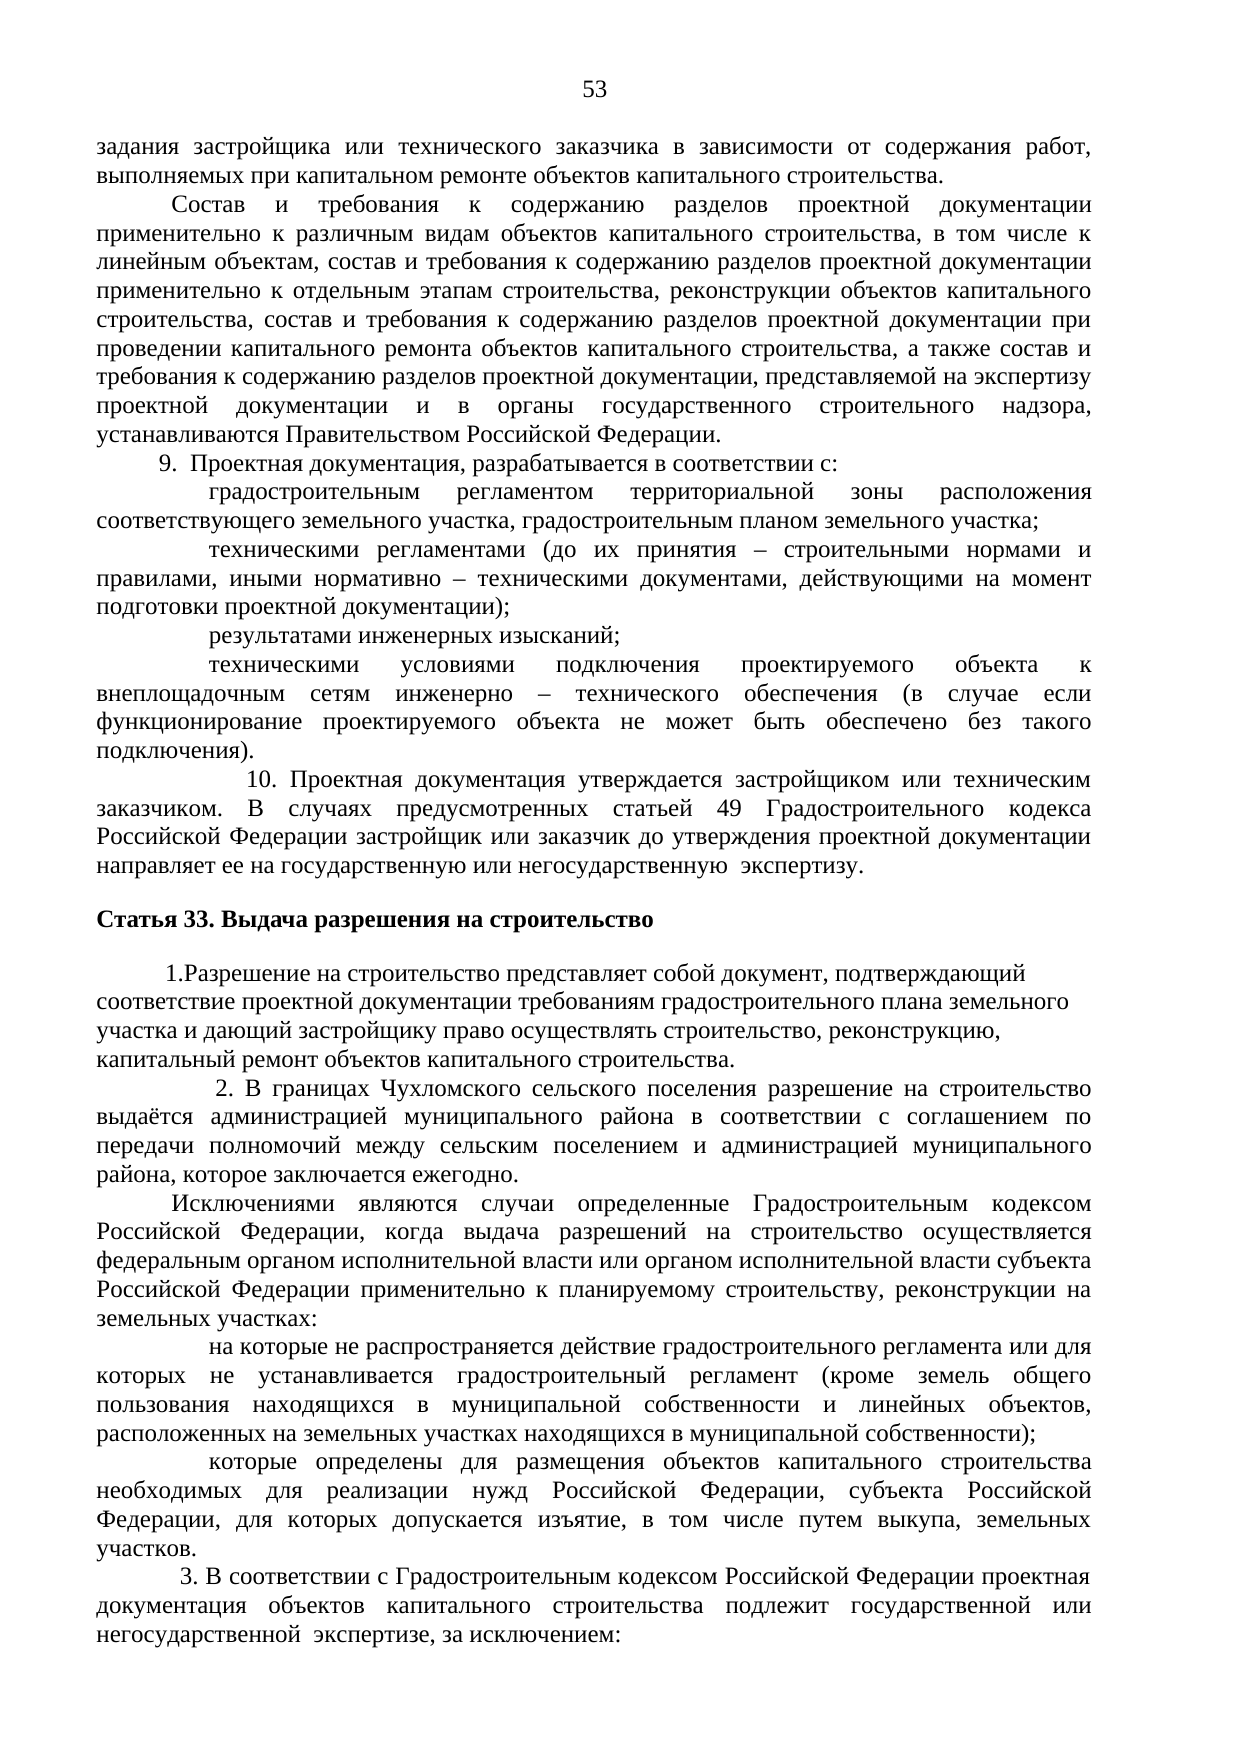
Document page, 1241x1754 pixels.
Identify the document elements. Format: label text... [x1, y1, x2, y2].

text Исключениями являются случаи определенные Градостроительным кодексом Российской Федерации, когда выдача разрешений на строительство осуществляется федеральным органом исполнительной власти или органом исполнительной власти субъекта Российской Федерации применительно к планируемому строительству, реконструкции на земельных участках: [96, 1188, 1092, 1331]
text 9. Проектная документация, разрабатывается в соответствии с: [96, 448, 1092, 476]
list техническими регламентами (до их принятия – строительными нормами и правилами, иными нормативно – техническими документами, действующими на момент подготовки проектной документации); [96, 534, 1092, 620]
text 3. В соответствии с Градостроительным кодексом Российской Федерации проектная документация объектов капитального строительства подлежит государственной или негосударственной экспертизе, за исключением: [96, 1561, 1092, 1648]
list которые определены для размещения объектов капитального строительства необходимых для реализации нужд Российской Федерации, субъекта Российской Федерации, для которых допускается изъятие, в том числе путем выкупа, земельных участков. [96, 1446, 1092, 1561]
text Состав и требования к содержанию разделов проектной документации применительно к различным видам объектов капитального строительства, в том числе к линейным объектам, состав и требования к содержанию разделов проектной документации применительно к отдельным этапам строительства, реконструкции объектов капитального строительства, состав и требования к содержанию разделов проектной документации при проведении капитального ремонта объектов капитального строительства, а также состав и требования к содержанию разделов проектной документации, представляемой на экспертизу проектной документации и в органы государственного строительного надзора, устанавливаются Правительством Российской Федерации. [96, 189, 1092, 448]
list на которые не распространяется действие градостроительного регламента или для которых не устанавливается градостроительный регламент (кроме земель общего пользования находящихся в муниципальной собственности и линейных объектов, расположенных на земельных участках находящихся в муниципальной собственности); [96, 1331, 1092, 1446]
list градостроительным регламентом территориальной зоны расположения соответствующего земельного участка, градостроительным планом земельного участка; [96, 476, 1092, 534]
text задания застройщика или технического заказчика в зависимости от содержания работ, выполняемых при капитальном ремонте объектов капитального строительства. [96, 131, 1092, 189]
text 1.Разрешение на строительство представляет собой документ, подтверждающий соответствие проектной документации требованиям градостроительного плана земельного участка и дающий застройщику право осуществлять строительство, реконструкцию, капитальный ремонт объектов капитального строительства. [96, 958, 1092, 1073]
list техническими условиями подключения проектируемого объекта к внеплощадочным сетям инженерно – технического обеспечения (в случае если функционирование проектируемого объекта не может быть обеспечено без такого подключения). [96, 649, 1092, 764]
text 10. Проектная документация утверждается застройщиком или техническим заказчиком. В случаях предусмотренных статьей 49 Градостроительного кодекса Российской Федерации застройщик или заказчик до утверждения проектной документации направляет ее на государственную или негосударственную экспертизу. [96, 764, 1092, 879]
text 2. В границах Чухломского сельского поселения разрешение на строительство выдаётся администрацией муниципального района в соответствии с соглашением по передачи полномочий между сельским поселением и администрацией муниципального района, которое заключается ежегодно. [96, 1073, 1092, 1188]
subtitle Статья 33. Выдача разрешения на строительство [96, 904, 1092, 933]
list результатами инженерных изысканий; [96, 620, 1092, 649]
